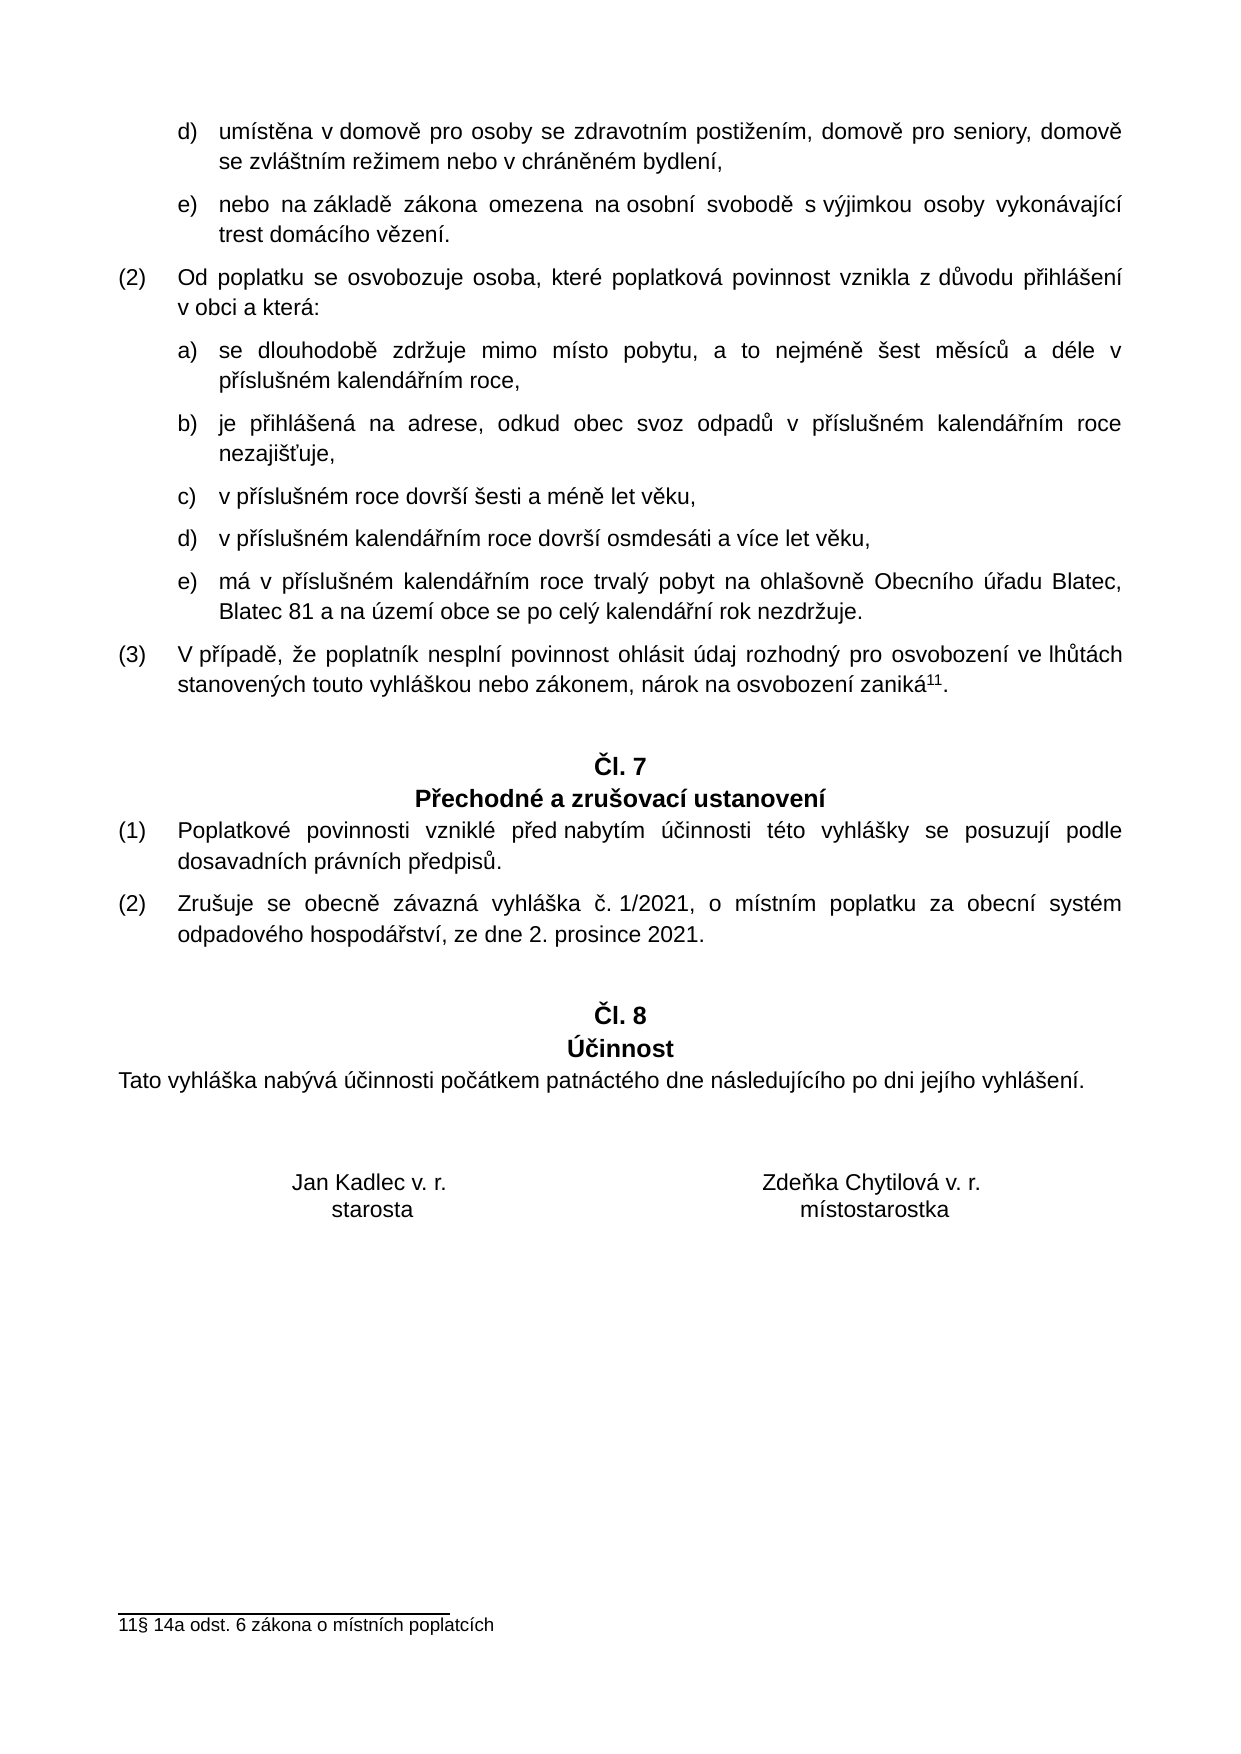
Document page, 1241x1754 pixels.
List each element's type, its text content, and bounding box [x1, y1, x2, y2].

list Zrušuje se obecně závazná vyhláška č. 1/2021, o místním poplatku za obecní systém odpadového hospodářství, ze dne 2. prosince 2021. [118, 890, 1122, 947]
table_cell [620, 1228, 1122, 1346]
table_header Zdeňka Chytilová v. r. místostarostka [620, 1110, 1122, 1228]
subtitle Čl. 8 Účinnost [118, 1001, 1122, 1063]
list má v příslušném kalendářním roce trvalý pobyt na ohlašovně Obecního úřadu Blatec, Blatec 81 a na území obce se po celý kalendářní rok nezdržuje. [177, 568, 1122, 625]
list Od poplatku se osvobozuje osoba, které poplatková povinnost vznikla z důvodu přihlášení v obci a která: [118, 264, 1122, 321]
list § 14a odst. 6 zákona o místních poplatcích [118, 1614, 1122, 1635]
list V případě, že poplatník nesplní povinnost ohlásit údaj rozhodný pro osvobození ve lhůtách stanovených touto vyhláškou nebo zákonem, nárok na osvobození zaniká. [118, 641, 1122, 698]
text Tato vyhláška nabývá účinnosti počátkem patnáctého dne následujícího po dni jejího vyhlášení. [118, 1067, 1122, 1093]
list Poplatkové povinnosti vzniklé před nabytím účinnosti této vyhlášky se posuzují podle dosavadních právních předpisů. [118, 817, 1122, 874]
table_header Jan Kadlec v. r. starosta [118, 1110, 620, 1228]
list umístěna v domově pro osoby se zdravotním postižením, domově pro seniory, domově se zvláštním režimem nebo v chráněném bydlení, [177, 118, 1122, 175]
subtitle Čl. 7 Přechodné a zrušovací ustanovení [118, 751, 1122, 813]
list v příslušném kalendářním roce dovrší osmdesáti a více let věku, [177, 525, 1122, 552]
list se dlouhodobě zdržuje mimo místo pobytu, a to nejméně šest měsíců a déle v příslušném kalendářním roce, [177, 337, 1122, 393]
list v příslušném roce dovrší šesti a méně let věku, [177, 483, 1122, 509]
list je přihlášená na adrese, odkud obec svoz odpadů v příslušném kalendářním roce nezajišťuje, [177, 410, 1122, 466]
table_cell [118, 1228, 620, 1346]
list nebo na základě zákona omezena na osobní svobodě s výjimkou osoby vykonávající trest domácího vězení. [177, 191, 1122, 248]
